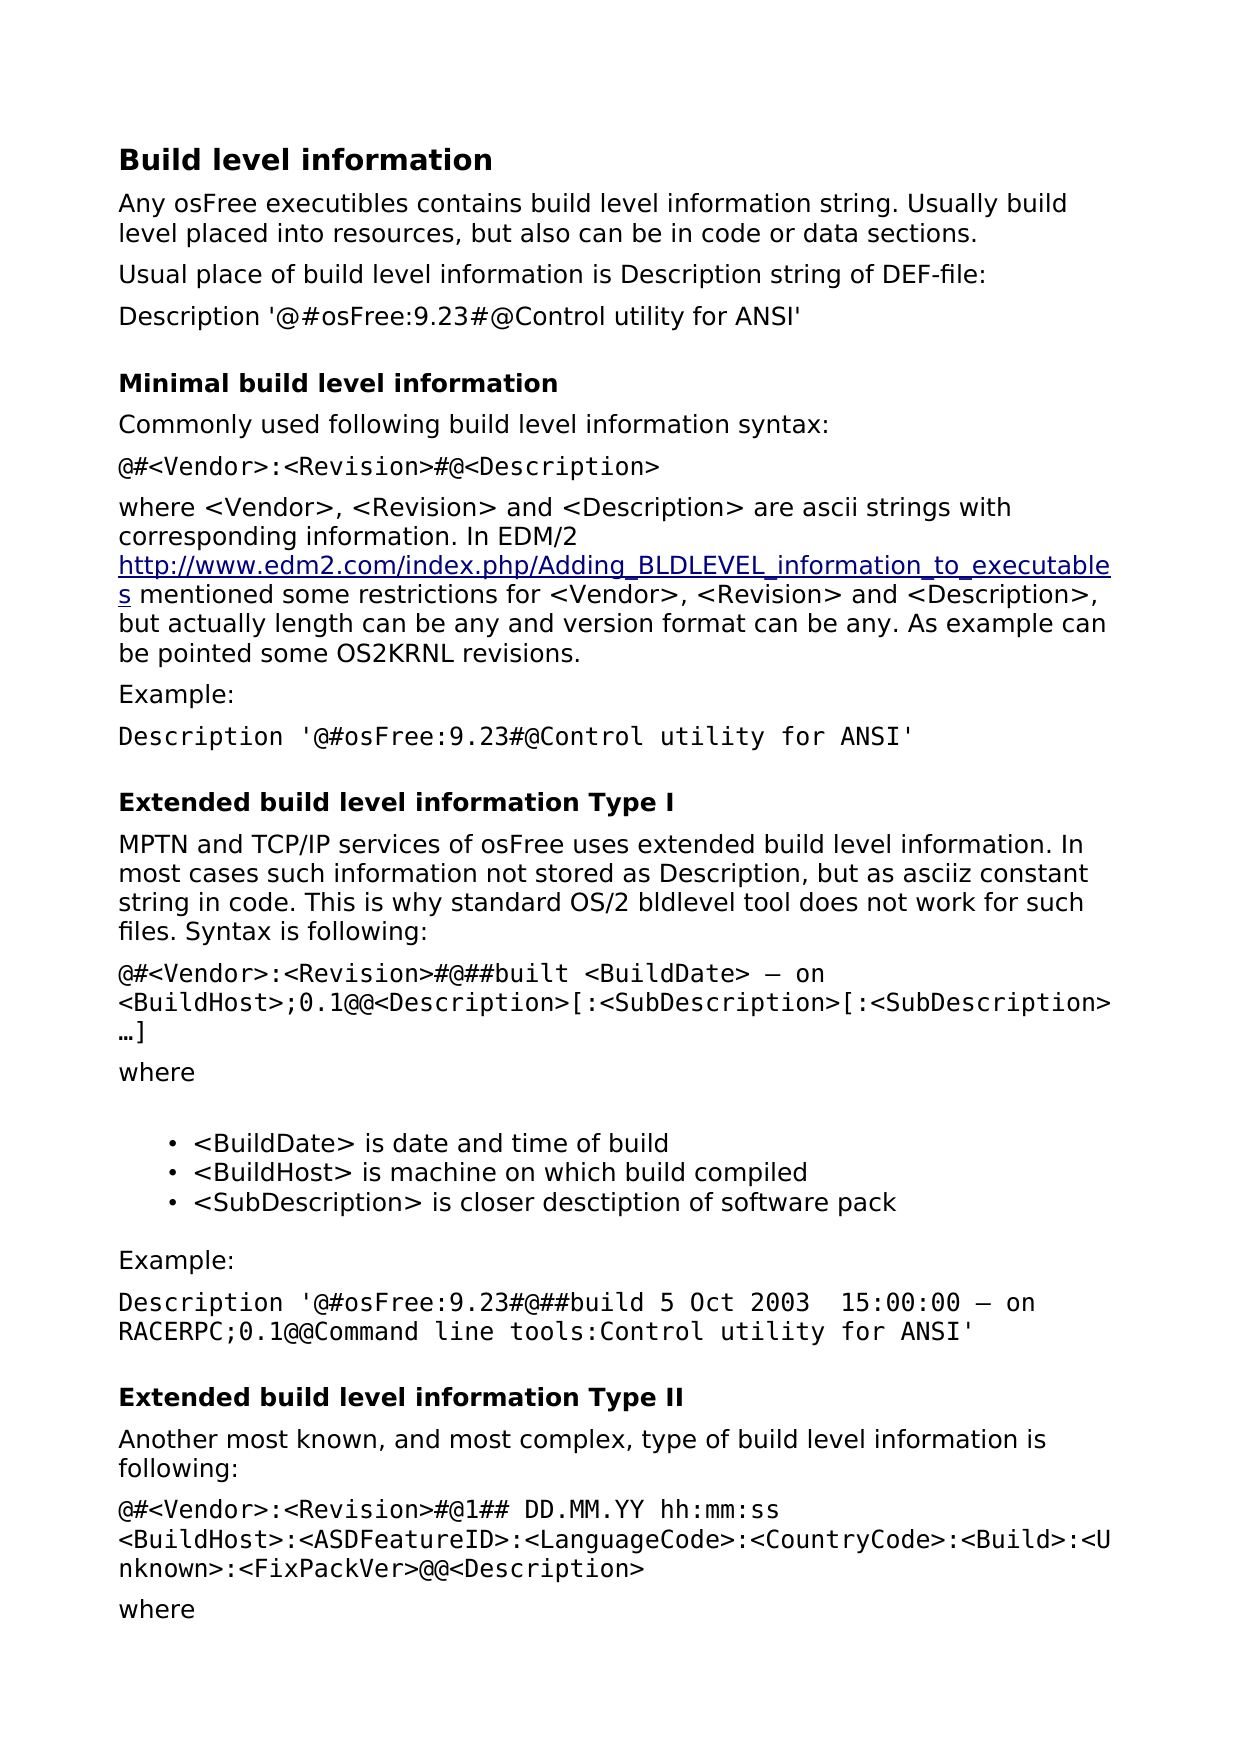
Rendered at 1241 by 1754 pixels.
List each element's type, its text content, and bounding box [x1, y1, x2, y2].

list <SubDescription> is closer desctiption of software pack [177, 1188, 1122, 1217]
list <BuildHost> is machine on which build compiled [177, 1158, 1122, 1188]
text @#<Vendor>:<Revision>#@<Description> [118, 452, 1122, 481]
text Commonly used following build level information syntax: [118, 410, 1122, 439]
subtitle Minimal build level information [118, 369, 1122, 398]
text Description '@#osFree:9.23#@Control utility for ANSI' [118, 302, 1122, 331]
text Any osFree executibles contains build level information string. Usually build level placed into resources, but also can be in code or data sections. [118, 189, 1122, 248]
text Description '@#osFree:9.23#@Control utility for ANSI' [118, 722, 1122, 751]
subtitle Extended build level information Type II [118, 1383, 1122, 1412]
subtitle Extended build level information Type I [118, 788, 1122, 817]
text Example: [118, 681, 1122, 710]
text where [118, 1595, 1122, 1624]
text Usual place of build level information is Description string of DEF-file: [118, 260, 1122, 289]
text Another most known, and most complex, type of build level information is following: [118, 1425, 1122, 1483]
text @#<Vendor>:<Revision>#@##built <BuildDate> – on <BuildHost>;0.1@@<Description>[:<SubDescription>[:<SubDescription>…] [118, 959, 1122, 1046]
text MPTN and TCP/IP services of osFree uses extended build level information. In most cases such information not stored as Description, but as asciiz constant string in code. This is why standard OS/2 bldlevel tool does not work for such files. Syntax is following: [118, 830, 1122, 946]
subtitle Build level information [118, 143, 1122, 177]
list <BuildDate> is date and time of build [177, 1129, 1122, 1158]
text Description '@#osFree:9.23#@##build 5 Oct 2003 15:00:00 – on RACERPC;0.1@@Command line tools:Control utility for ANSI' [118, 1288, 1122, 1346]
text where <Vendor>, <Revision> and <Description> are ascii strings with corresponding information. In EDM/2 http://www.edm2.com/index.php/Adding_BLDLEVEL_information_to_executables mentioned some restrictions for <Vendor>, <Revision> and <Description>, but actually length can be any and version format can be any. As example can be pointed some OS2KRNL revisions. [118, 493, 1122, 668]
text Example: [118, 1246, 1122, 1276]
text where [118, 1058, 1122, 1087]
text @#<Vendor>:<Revision>#@1## DD.MM.YY hh:mm:ss <BuildHost>:<ASDFeatureID>:<LanguageCode>:<CountryCode>:<Build>:<Unknown>:<FixPackVer>@@<Description> [118, 1496, 1122, 1583]
